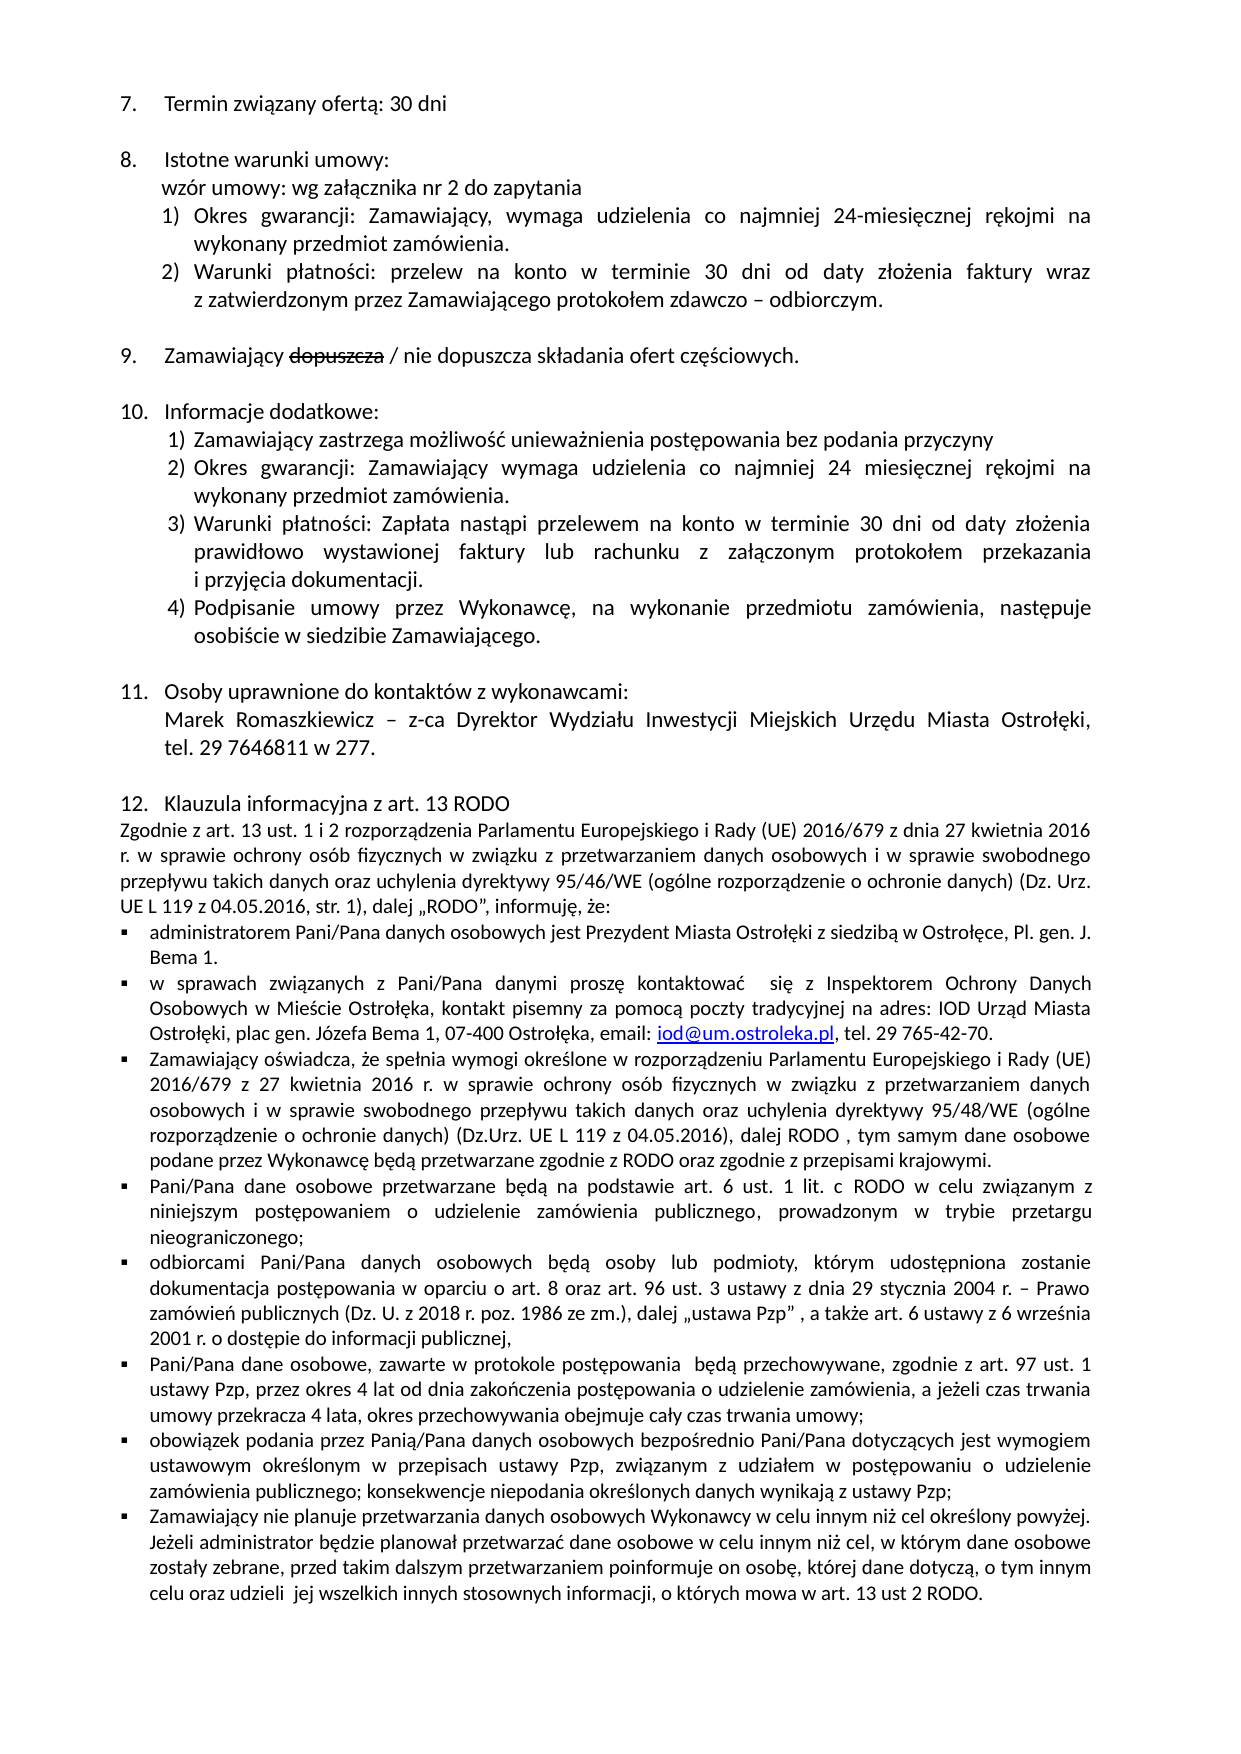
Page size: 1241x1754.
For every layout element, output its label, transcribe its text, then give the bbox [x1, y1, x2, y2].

list obowiązek podania przez Panią/Pana danych osobowych bezpośrednio Pani/Pana dotyczących jest wymogiem ustawowym określonym w przepisach ustawy Pzp, związanym z udziałem w postępowaniu o udzielenie zamówienia publicznego; konsekwencje niepodania określonych danych wynikają z ustawy Pzp; [120, 1427, 1093, 1503]
list Zamawiający dopuszcza / nie dopuszcza składania ofert częściowych. [120, 341, 1093, 369]
list Pani/Pana dane osobowe przetwarzane będą na podstawie art. 6 ust. 1 lit. c RODO w celu związanym z niniejszym postępowaniem o udzielenie zamówienia publicznego, prowadzonym w trybie przetargu nieograniczonego; [120, 1173, 1093, 1249]
text Marek Romaszkiewicz – z-ca Dyrektor Wydziału Inwestycji Miejskich Urzędu Miasta Ostrołęki, tel. 29 7646811 w 277. [164, 705, 1093, 761]
list Okres gwarancji: Zamawiający, wymaga udzielenia co najmniej 24-miesięcznej rękojmi na wykonany przedmiot zamówienia. [161, 201, 1093, 257]
list Warunki płatności: Zapłata nastąpi przelewem na konto w terminie 30 dni od daty złożenia prawidłowo wystawionej faktury lub rachunku z załączonym protokołem przekazania i przyjęcia dokumentacji. [167, 509, 1093, 593]
list Klauzula informacyjna z art. 13 RODO [120, 789, 1093, 817]
list Termin związany ofertą: 30 dni [120, 89, 1093, 117]
list Istotne warunki umowy: [120, 145, 1093, 173]
list Osoby uprawnione do kontaktów z wykonawcami: [120, 677, 1093, 705]
list Podpisanie umowy przez Wykonawcę, na wykonanie przedmiotu zamówienia, następuje osobiście w siedzibie Zamawiającego. [167, 593, 1093, 649]
list Pani/Pana dane osobowe, zawarte w protokole postępowania będą przechowywane, zgodnie z art. 97 ust. 1 ustawy Pzp, przez okres 4 lat od dnia zakończenia postępowania o udzielenie zamówienia, a jeżeli czas trwania umowy przekracza 4 lata, okres przechowywania obejmuje cały czas trwania umowy; [120, 1351, 1093, 1427]
list odbiorcami Pani/Pana danych osobowych będą osoby lub podmioty, którym udostępniona zostanie dokumentacja postępowania w oparciu o art. 8 oraz art. 96 ust. 3 ustawy z dnia 29 stycznia 2004 r. – Prawo zamówień publicznych (Dz. U. z 2018 r. poz. 1986 ze zm.), dalej „ustawa Pzp” , a także art. 6 ustawy z 6 września 2001 r. o dostępie do informacji publicznej, [120, 1249, 1093, 1351]
list w sprawach związanych z Pani/Pana danymi proszę kontaktować się z Inspektorem Ochrony Danych Osobowych w Mieście Ostrołęka, kontakt pisemny za pomocą poczty tradycyjnej na adres: IOD Urząd Miasta Ostrołęki, plac gen. Józefa Bema 1, 07-400 Ostrołęka, email: iod@um.ostroleka.pl, tel. 29 765-42-70. [120, 970, 1093, 1046]
list administratorem Pani/Pana danych osobowych jest Prezydent Miasta Ostrołęki z siedzibą w Ostrołęce, Pl. gen. J. Bema 1. [120, 919, 1093, 970]
list Zamawiający oświadcza, że spełnia wymogi określone w rozporządzeniu Parlamentu Europejskiego i Rady (UE) 2016/679 z 27 kwietnia 2016 r. w sprawie ochrony osób fizycznych w związku z przetwarzaniem danych osobowych i w sprawie swobodnego przepływu takich danych oraz uchylenia dyrektywy 95/48/WE (ogólne rozporządzenie o ochronie danych) (Dz.Urz. UE L 119 z 04.05.2016), dalej RODO , tym samym dane osobowe podane przez Wykonawcę będą przetwarzane zgodnie z RODO oraz zgodnie z przepisami krajowymi. [120, 1046, 1093, 1173]
text Zgodnie z art. 13 ust. 1 i 2 rozporządzenia Parlamentu Europejskiego i Rady (UE) 2016/679 z dnia 27 kwietnia 2016 r. w sprawie ochrony osób fizycznych w związku z przetwarzaniem danych osobowych i w sprawie swobodnego przepływu takich danych oraz uchylenia dyrektywy 95/46/WE (ogólne rozporządzenie o ochronie danych) (Dz. Urz. UE L 119 z 04.05.2016, str. 1), dalej „RODO”, informuję, że: [120, 817, 1093, 919]
list Zamawiający zastrzega możliwość unieważnienia postępowania bez podania przyczyny [167, 425, 1093, 453]
list Okres gwarancji: Zamawiający wymaga udzielenia co najmniej 24 miesięcznej rękojmi na wykonany przedmiot zamówienia. [167, 453, 1093, 509]
list Informacje dodatkowe: [120, 397, 1093, 425]
text wzór umowy: wg załącznika nr 2 do zapytania [161, 173, 1093, 201]
list Warunki płatności: przelew na konto w terminie 30 dni od daty złożenia faktury wraz z zatwierdzonym przez Zamawiającego protokołem zdawczo – odbiorczym. [161, 257, 1093, 313]
list Zamawiający nie planuje przetwarzania danych osobowych Wykonawcy w celu innym niż cel określony powyżej. Jeżeli administrator będzie planował przetwarzać dane osobowe w celu innym niż cel, w którym dane osobowe zostały zebrane, przed takim dalszym przetwarzaniem poinformuje on osobę, której dane dotyczą, o tym innym celu oraz udzieli jej wszelkich innych stosownych informacji, o których mowa w art. 13 ust 2 RODO. [120, 1503, 1093, 1605]
